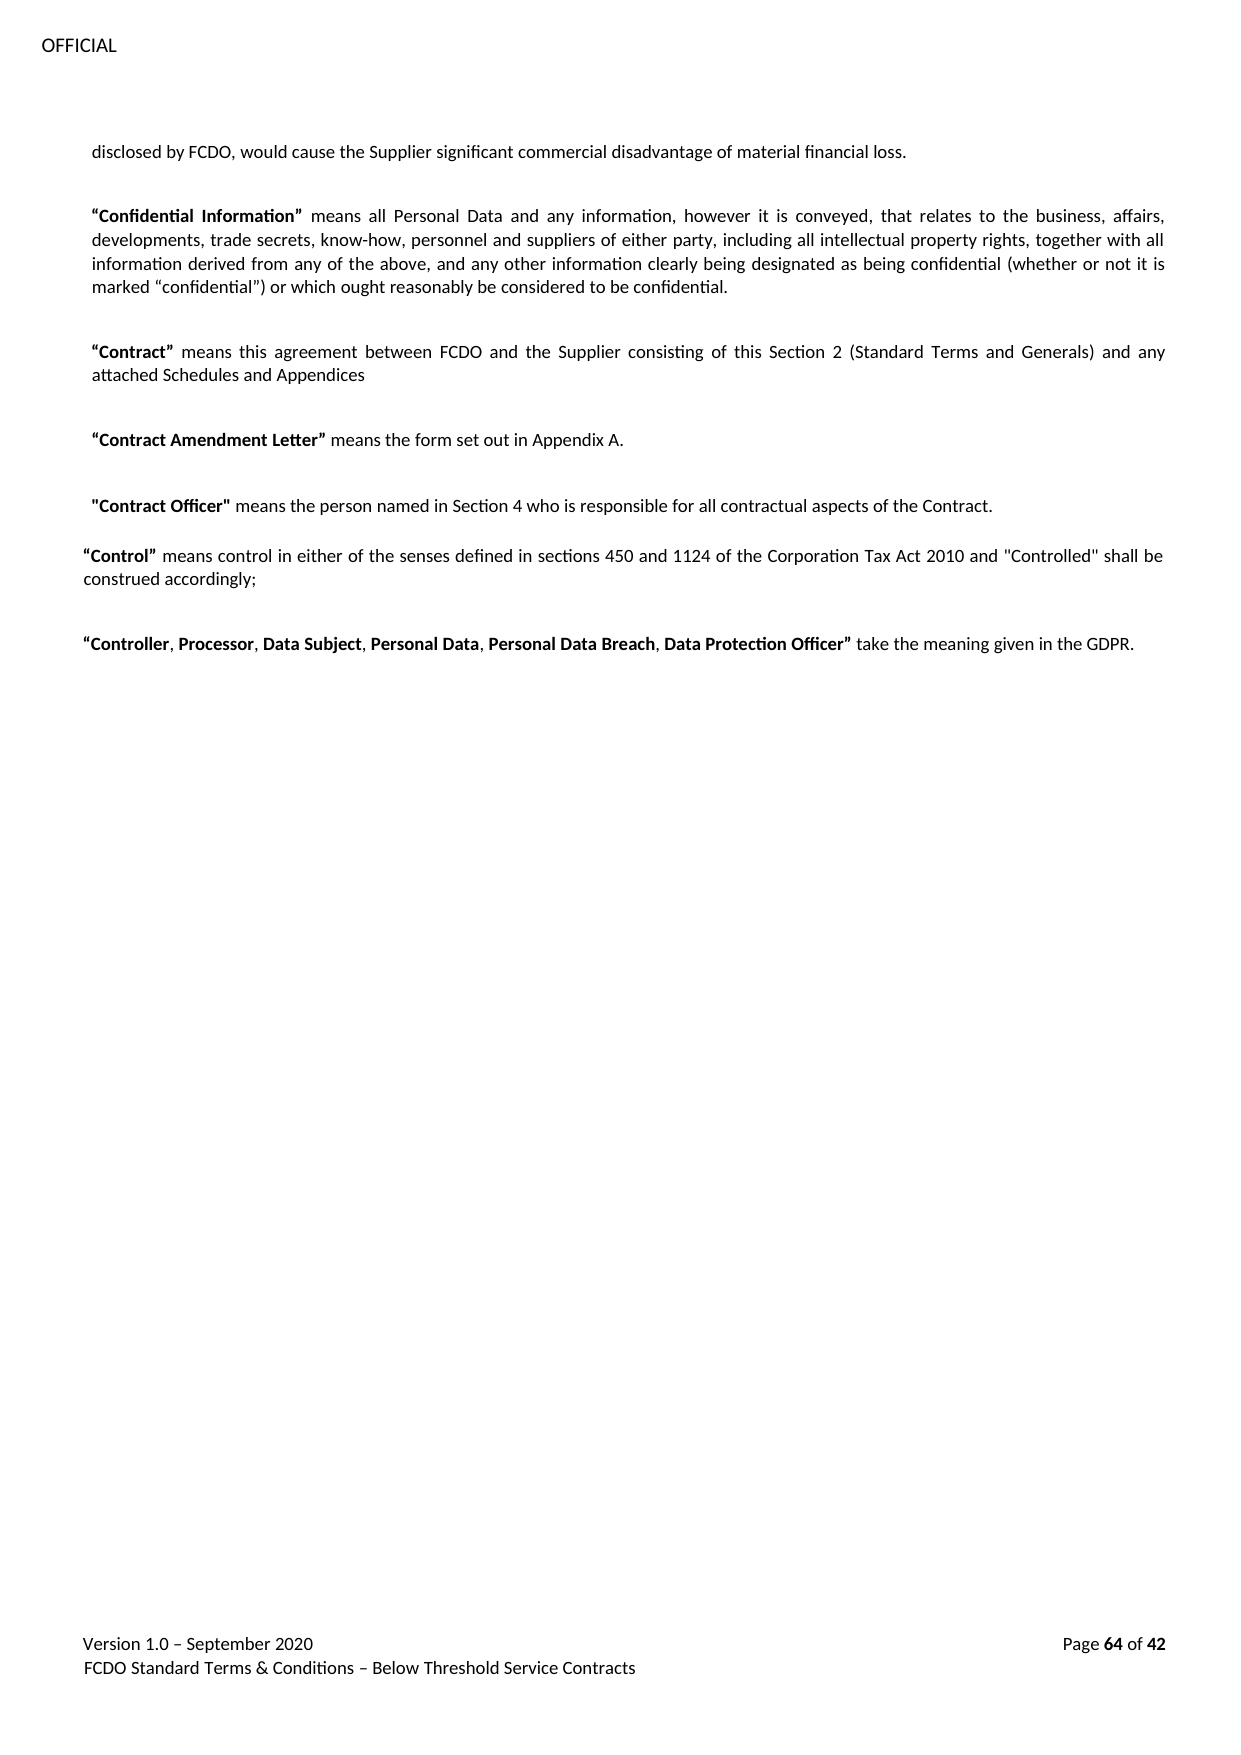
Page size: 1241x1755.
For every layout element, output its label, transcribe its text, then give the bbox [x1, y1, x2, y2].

text “Control” means control in either of the senses defined in sections 450 and 1124 of the Corporation Tax Act 2010 and "Controlled" shall be construed accordingly; [82, 544, 1166, 590]
text “Confidential Information” means all Personal Data and any information, however it is conveyed, that relates to the business, affairs, developments, trade secrets, know-how, personnel and suppliers of either party, including all intellectual property rights, together with all information derived from any of the above, and any other information clearly being designated as being confidential (whether or not it is marked “confidential”) or which ought reasonably be considered to be confidential. [91, 205, 1166, 298]
text “Contract Amendment Letter” means the form set out in Appendix A. [91, 428, 1178, 451]
text “Controller, Processor, Data Subject, Personal Data, Personal Data Breach, Data Protection Officer” take the meaning given in the GDPR. [82, 632, 1178, 655]
text disclosed by FCDO, would cause the Supplier significant commercial disadvantage of material financial loss. [91, 140, 1167, 163]
text “Contract” means this agreement between FCDO and the Supplier consisting of this Section 2 (Standard Terms and Generals) and any attached Schedules and Appendices [91, 340, 1166, 387]
text "Contract Officer" means the person named in Section 4 who is responsible for all contractual aspects of the Contract. [91, 494, 1178, 517]
